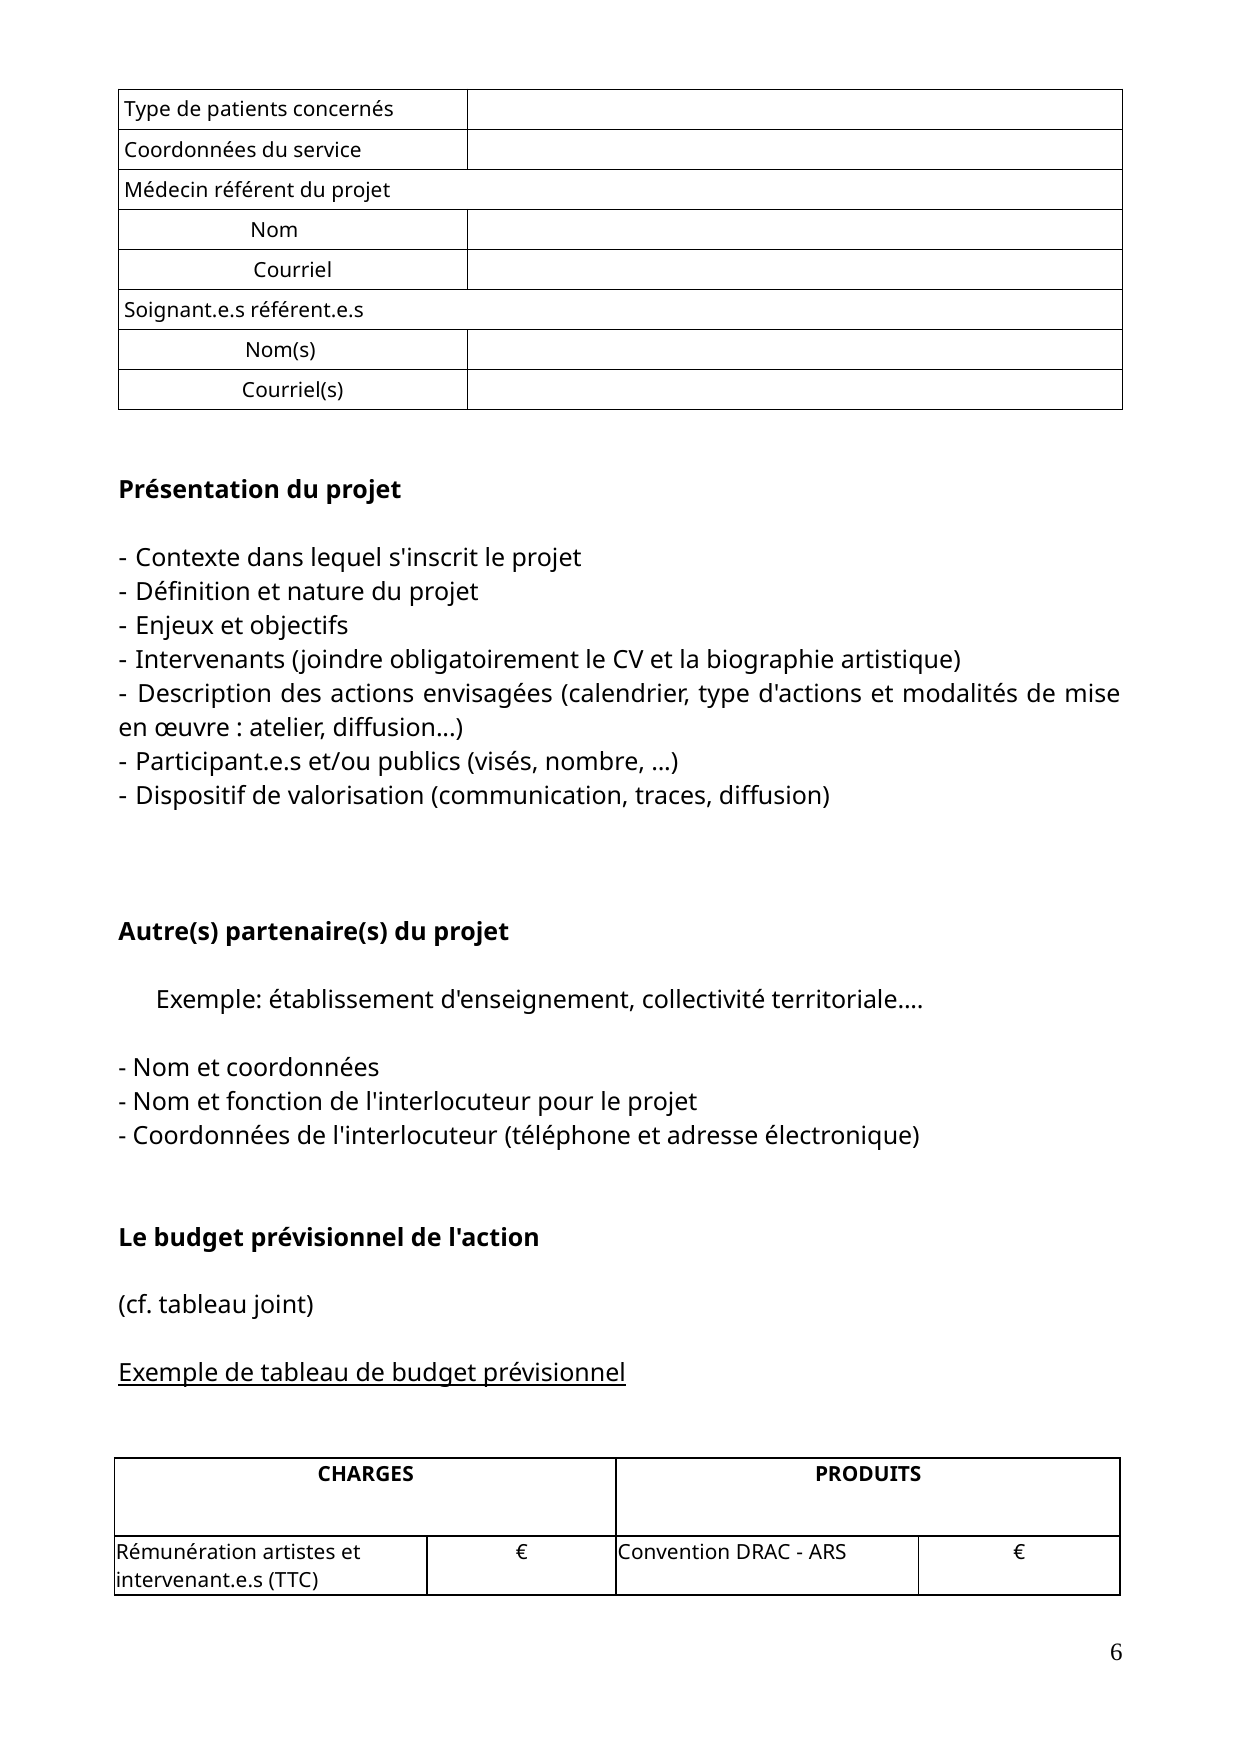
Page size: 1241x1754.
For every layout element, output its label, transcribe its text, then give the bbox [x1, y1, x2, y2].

text - Description des actions envisagées (calendrier, type d'actions et modalités de mise en œuvre : atelier, diffusion...) [118, 676, 1122, 744]
text - Intervenants (joindre obligatoirement le CV et la biographie artistique) [118, 642, 1122, 676]
text - Nom et fonction de l'interlocuteur pour le projet [118, 1084, 1122, 1118]
table_cell [468, 130, 1122, 169]
table_cell [468, 250, 1122, 289]
text Exemple de tableau de budget prévisionnel [118, 1355, 1122, 1389]
text - Dispositif de valorisation (communication, traces, diffusion) [118, 778, 1122, 812]
table_cell Rémunération artistes et intervenant.e.s (TTC) [115, 1537, 426, 1594]
text (cf. tableau joint) [118, 1287, 1122, 1321]
text Le budget prévisionnel de l'action [118, 1219, 1122, 1253]
text - Participant.e.s et/ou publics (visés, nombre, ...) [118, 744, 1122, 778]
text Présentation du projet [118, 472, 1122, 506]
text - Contexte dans lequel s'inscrit le projet [118, 540, 1122, 574]
table_cell Courriel(s) [119, 370, 467, 409]
table_cell Courriel [119, 250, 467, 289]
table_cell [468, 370, 1122, 409]
table_cell € [428, 1537, 615, 1594]
text - Enjeux et objectifs [118, 608, 1122, 642]
table_cell Type de patients concernés [119, 90, 467, 129]
table_cell Convention DRAC - ARS [617, 1537, 918, 1594]
text - Nom et coordonnées [118, 1050, 1122, 1084]
text - Définition et nature du projet [118, 574, 1122, 608]
table_cell Coordonnées du service [119, 130, 467, 169]
table_cell Soignant.e.s référent.e.s [119, 290, 1122, 329]
text Exemple: établissement d'enseignement, collectivité territoriale.... [156, 982, 1122, 1016]
table_cell Nom [119, 210, 467, 249]
table_cell [468, 210, 1122, 249]
table_cell Médecin référent du projet [119, 170, 1122, 209]
table_cell [468, 90, 1122, 129]
table_header PRODUITS [617, 1459, 1119, 1535]
table_header CHARGES [115, 1459, 615, 1535]
table_cell Nom(s) [119, 330, 467, 369]
table_cell [468, 330, 1122, 369]
table_cell € [919, 1537, 1119, 1594]
text Autre(s) partenaire(s) du projet [118, 914, 1122, 948]
text - Coordonnées de l'interlocuteur (téléphone et adresse électronique) [118, 1118, 1122, 1152]
